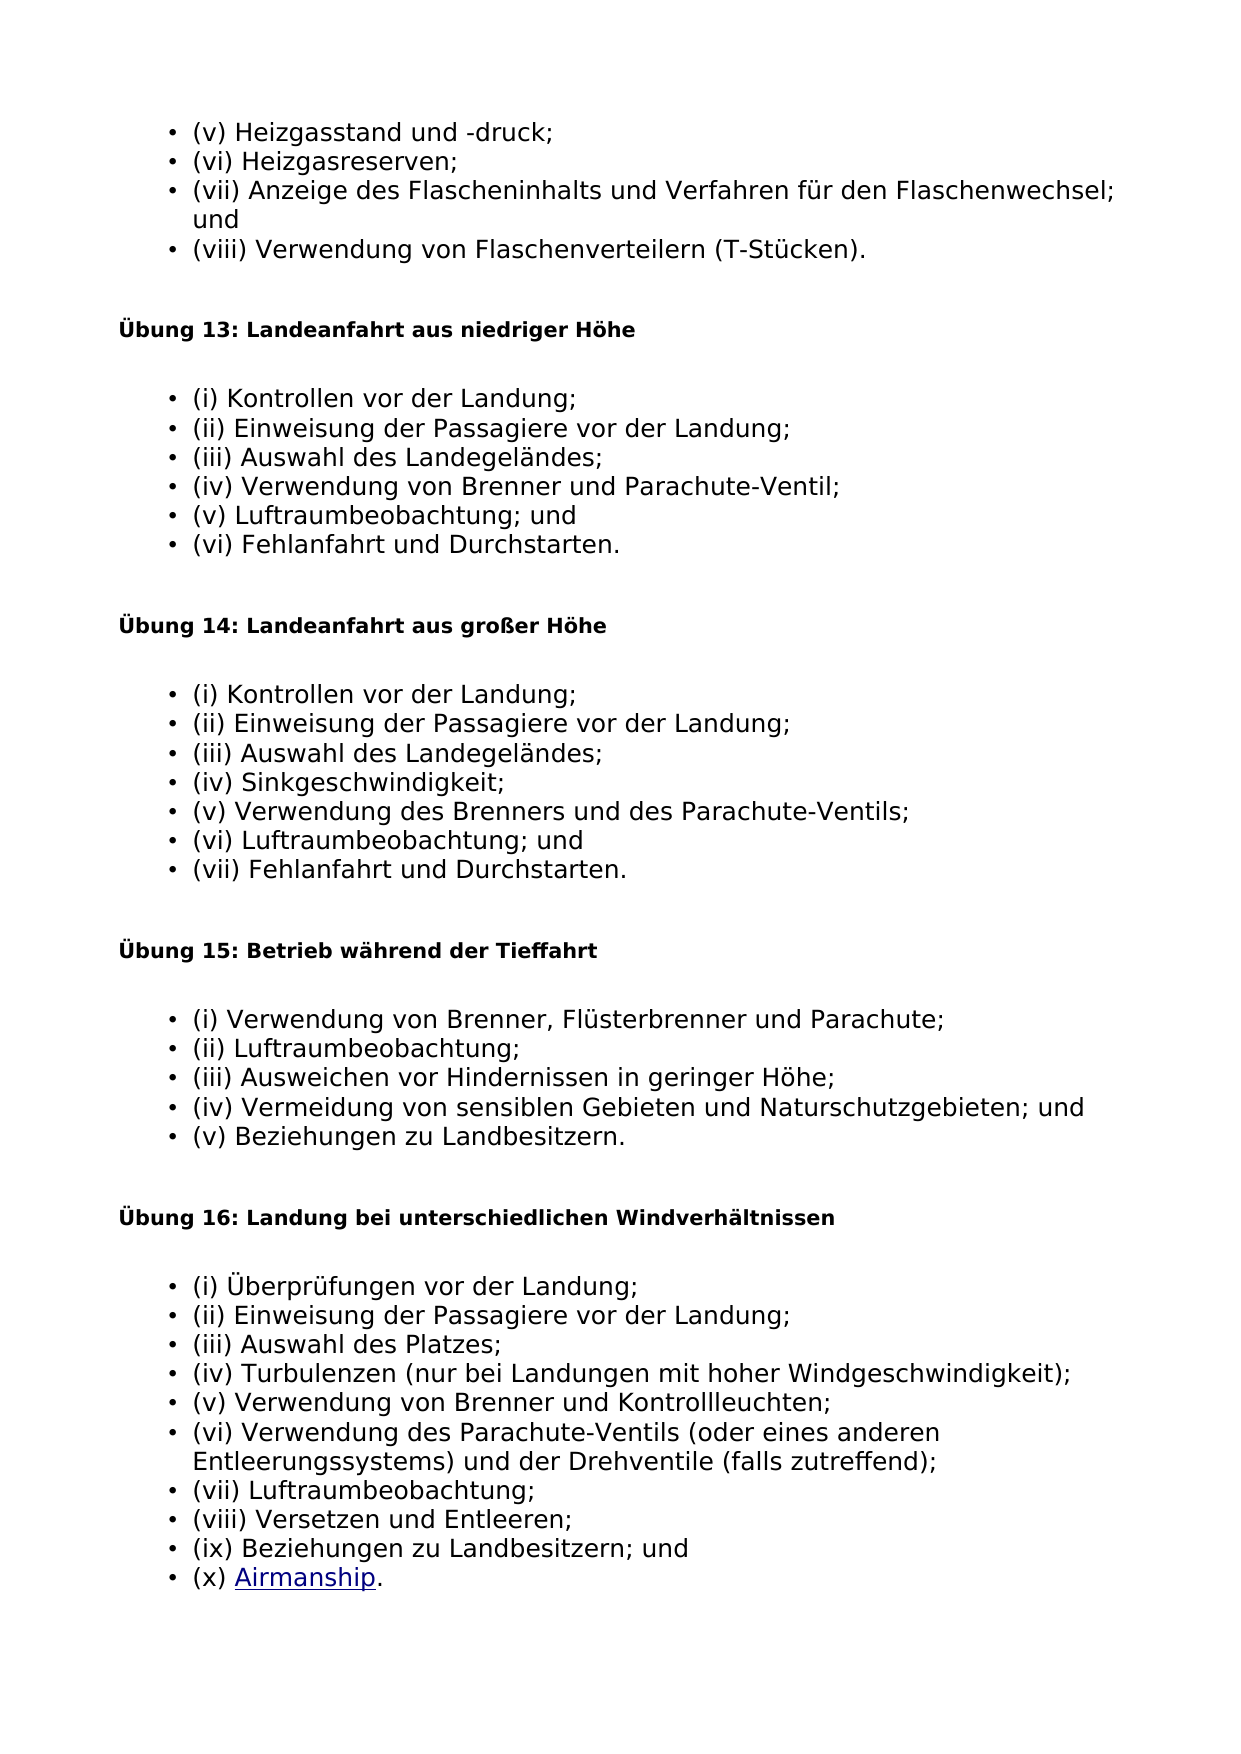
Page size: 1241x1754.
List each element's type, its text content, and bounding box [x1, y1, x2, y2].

list (v) Heizgasstand und -druck; [177, 118, 1122, 147]
list (i) Kontrollen vor der Landung; [177, 680, 1122, 709]
list (iv) Turbulenzen (nur bei Landungen mit hoher Windgeschwindigkeit); [177, 1359, 1122, 1388]
list (v) Verwendung des Brenners und des Parachute-Ventils; [177, 797, 1122, 826]
list (i) Kontrollen vor der Landung; [177, 385, 1122, 414]
list (viii) Versetzen und Entleeren; [177, 1505, 1122, 1534]
list (i) Überprüfungen vor der Landung; [177, 1272, 1122, 1301]
list (ix) Beziehungen zu Landbesitzern; und [177, 1534, 1122, 1563]
list (i) Verwendung von Brenner, Flüsterbrenner und Parachute; [177, 1005, 1122, 1034]
list (vi) Heizgasreserven; [177, 147, 1122, 176]
list (vi) Luftraumbeobachtung; und [177, 826, 1122, 855]
list (vii) Fehlanfahrt und Durchstarten. [177, 855, 1122, 884]
list (iii) Auswahl des Landegeländes; [177, 443, 1122, 472]
list (v) Verwendung von Brenner und Kontrollleuchten; [177, 1388, 1122, 1418]
subtitle Übung 15: Betrieb während der Tieffahrt [118, 939, 1122, 963]
subtitle Übung 13: Landeanfahrt aus niedriger Höhe [118, 318, 1122, 343]
list (iv) Verwendung von Brenner und Parachute-Ventil; [177, 472, 1122, 501]
list (iii) Auswahl des Platzes; [177, 1330, 1122, 1359]
list (ii) Einweisung der Passagiere vor der Landung; [177, 709, 1122, 739]
list (vi) Fehlanfahrt und Durchstarten. [177, 531, 1122, 560]
subtitle Übung 14: Landeanfahrt aus großer Höhe [118, 614, 1122, 638]
list (vii) Anzeige des Flascheninhalts und Verfahren für den Flaschenwechsel; und [177, 176, 1122, 235]
list (iv) Vermeidung von sensiblen Gebieten und Naturschutzgebieten; und [177, 1093, 1122, 1122]
list (vii) Luftraumbeobachtung; [177, 1476, 1122, 1505]
list (ii) Luftraumbeobachtung; [177, 1034, 1122, 1064]
list (ii) Einweisung der Passagiere vor der Landung; [177, 414, 1122, 443]
list (x) Airmanship. [177, 1563, 1122, 1593]
list (ii) Einweisung der Passagiere vor der Landung; [177, 1301, 1122, 1330]
list (v) Beziehungen zu Landbesitzern. [177, 1122, 1122, 1151]
list (viii) Verwendung von Flaschenverteilern (T-Stücken). [177, 235, 1122, 264]
list (vi) Verwendung des Parachute-Ventils (oder eines anderen Entleerungssystems) und der Drehventile (falls zutreffend); [177, 1418, 1122, 1476]
subtitle Übung 16: Landung bei unterschiedlichen Windverhältnissen [118, 1206, 1122, 1230]
list (v) Luftraumbeobachtung; und [177, 501, 1122, 531]
list (iii) Auswahl des Landegeländes; [177, 739, 1122, 768]
list (iii) Ausweichen vor Hindernissen in geringer Höhe; [177, 1064, 1122, 1093]
list (iv) Sinkgeschwindigkeit; [177, 768, 1122, 797]
